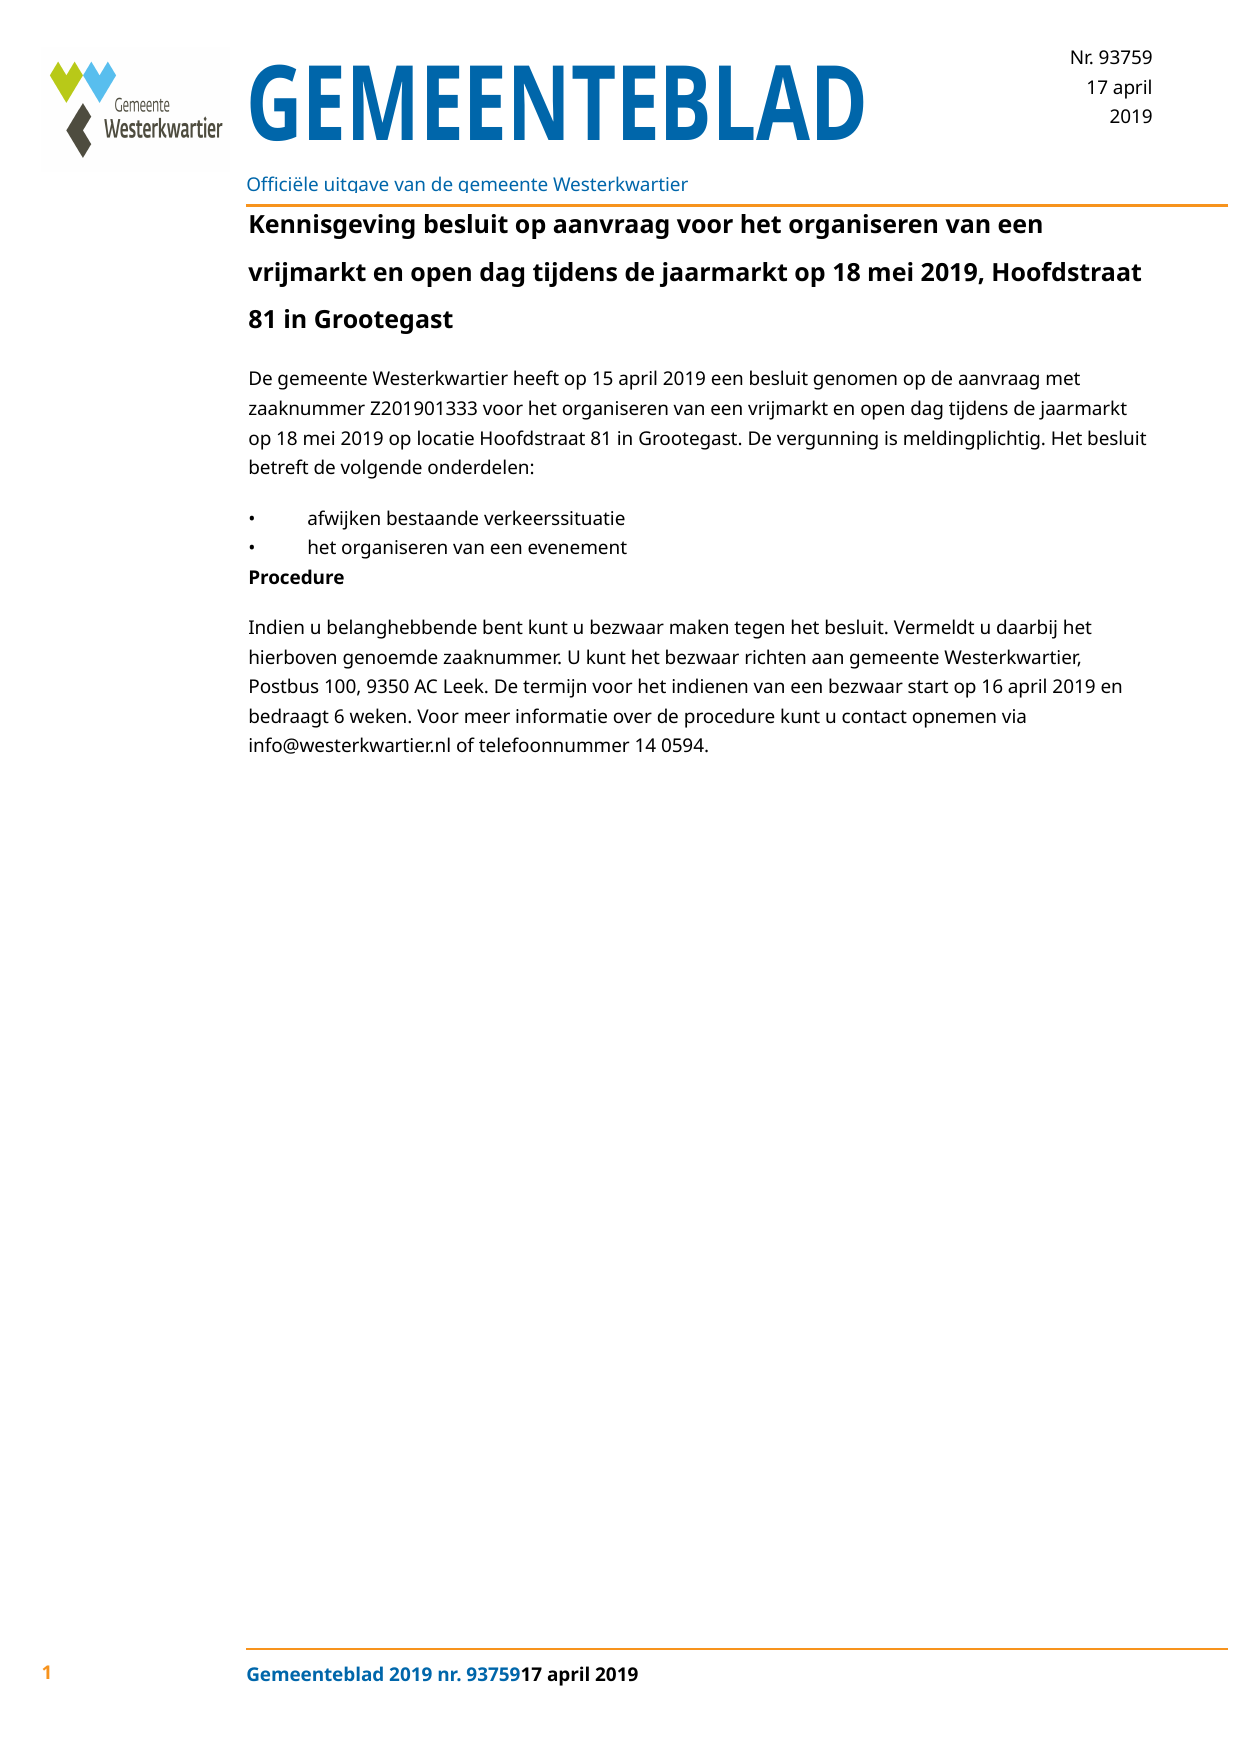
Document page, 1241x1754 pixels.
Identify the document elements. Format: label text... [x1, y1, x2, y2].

list afwijken bestaande verkeerssituatie [248, 505, 1152, 530]
picture [41, 47, 231, 172]
text Procedure [248, 564, 1152, 589]
text De gemeente Westerkwartier heeft op 15 april 2019 een besluit genomen op de aanvraag met zaaknummer Z201901333 voor het organiseren van een vrijmarkt en open dag tijdens de jaarmarkt op 18 mei 2019 op locatie Hoofdstraat 81 in Grootegast. De vergunning is meldingplichtig. Het besluit betreft de volgende onderdelen: [248, 366, 1152, 480]
text Kennisgeving besluit op aanvraag voor het organiseren van een vrijmarkt en open dag tijdens de jaarmarkt op 18 mei 2019, Hoofdstraat 81 in Grootegast [248, 207, 1152, 336]
list het organiseren van een evenement [248, 534, 1152, 560]
text Indien u belanghebbende bent kunt u bezwaar maken tegen het besluit. Vermeldt u daarbij het hierboven genoemde zaaknummer. U kunt het bezwaar richten aan gemeente Westerkwartier, Postbus 100, 9350 AC Leek. De termijn voor het indienen van een bezwaar start op 16 april 2019 en bedraagt 6 weken. Voor meer informatie over de procedure kunt u contact opnemen via info@westerkwartier.nl of telefoonnummer 14 0594. [248, 614, 1152, 758]
